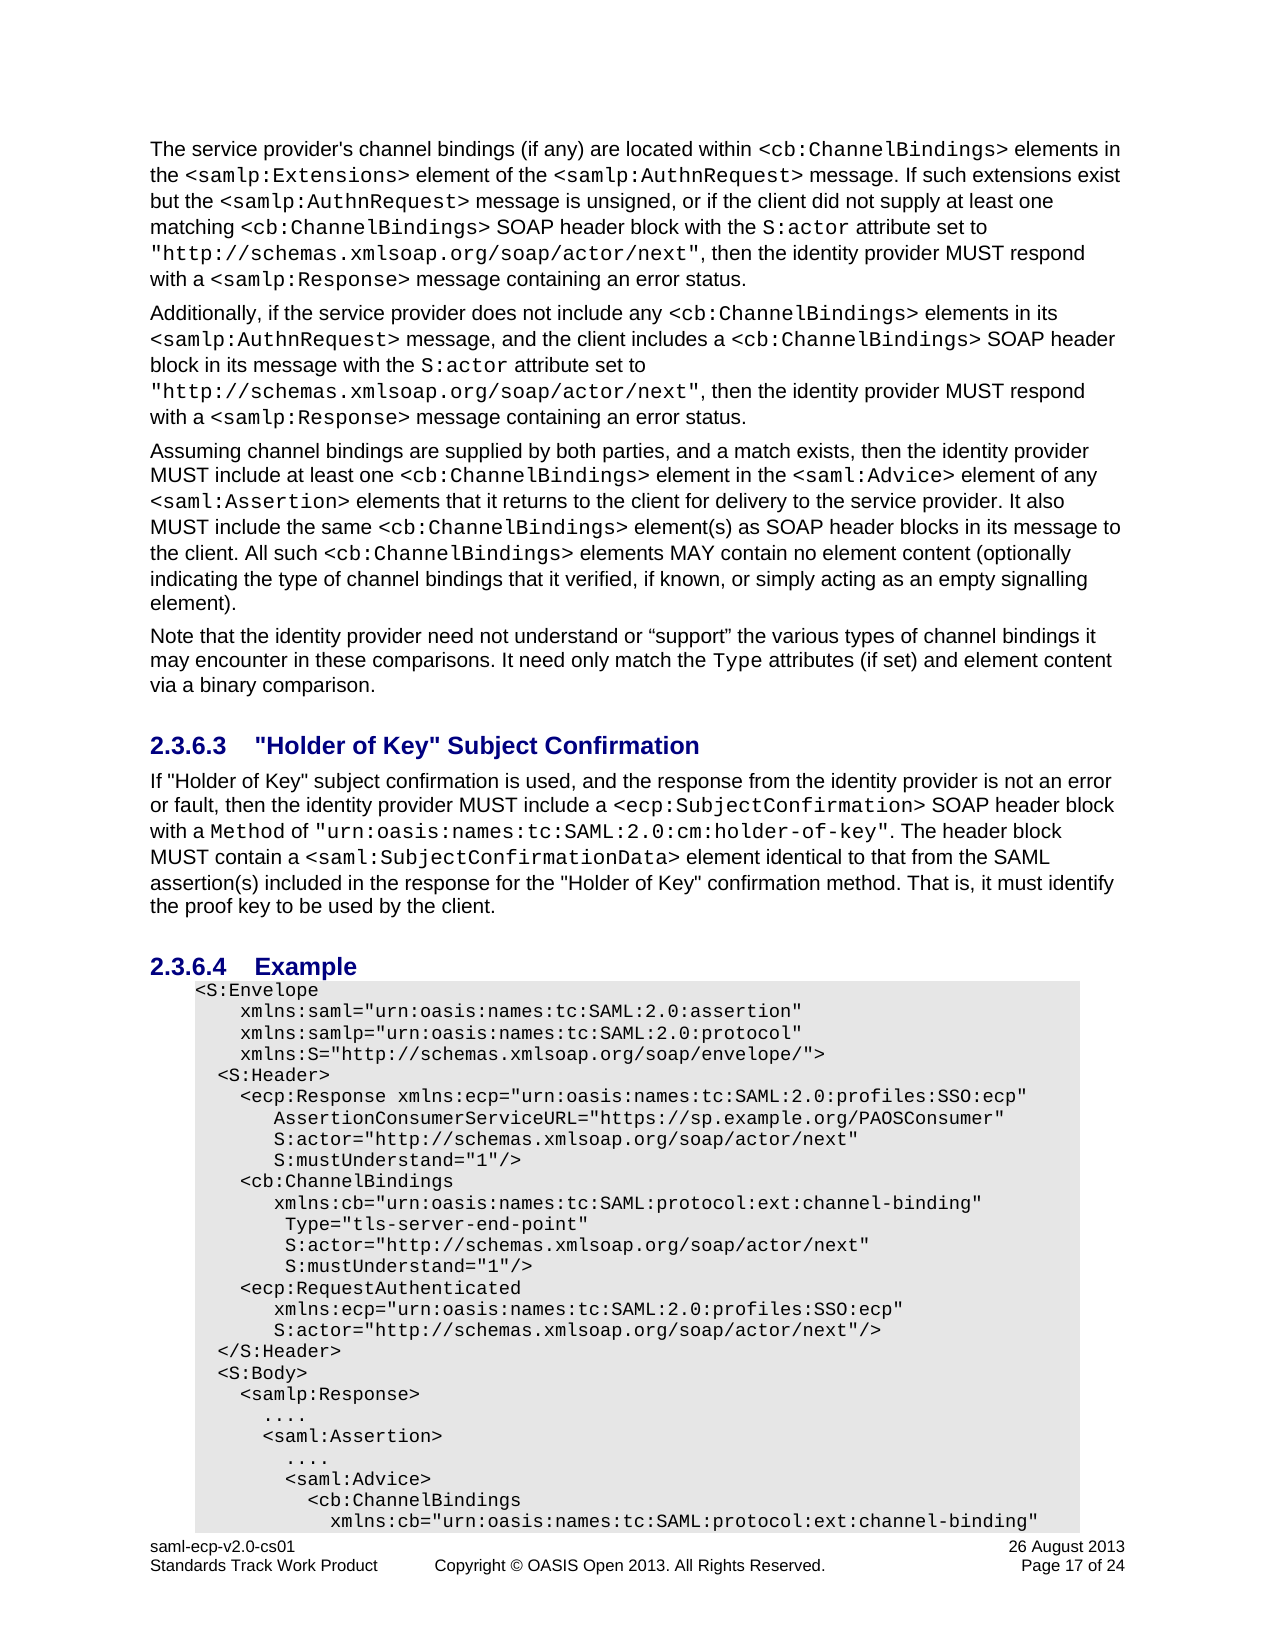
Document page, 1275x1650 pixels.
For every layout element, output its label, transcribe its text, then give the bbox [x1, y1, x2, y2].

text S:actor="http://schemas.xmlsoap.org/soap/actor/next" [195, 1130, 1080, 1151]
text <saml:Assertion> [195, 1427, 1080, 1448]
text <ecp:RequestAuthenticated [195, 1278, 1080, 1300]
text xmlns:samlp="urn:oasis:names:tc:SAML:2.0:protocol" [195, 1023, 1080, 1045]
text S:mustUnderstand="1"/> [195, 1257, 1080, 1278]
text Additionally, if the service provider does not include any <cb:ChannelBindings> elements in its <samlp:AuthnRequest> message, and the client includes a <cb:ChannelBindings> SOAP header block in its message with the S:actor attribute set to "http://schemas.xmlsoap.org/soap/actor/next", then the identity provider MUST respond with a <samlp:Response> message containing an error status. [150, 301, 1125, 430]
text S:mustUnderstand="1"/> [195, 1151, 1080, 1172]
text </S:Header> [195, 1342, 1080, 1363]
text xmlns:saml="urn:oasis:names:tc:SAML:2.0:assertion" [195, 1002, 1080, 1023]
text <samlp:Response> [195, 1385, 1080, 1406]
subtitle "Holder of Key" Subject Confirmation [150, 731, 1125, 760]
text .... [195, 1448, 1080, 1470]
text <ecp:Response xmlns:ecp="urn:oasis:names:tc:SAML:2.0:profiles:SSO:ecp" [195, 1087, 1080, 1108]
text xmlns:cb="urn:oasis:names:tc:SAML:protocol:ext:channel-binding" [195, 1512, 1080, 1533]
text xmlns:S="http://schemas.xmlsoap.org/soap/envelope/"> [195, 1045, 1080, 1066]
text xmlns:cb="urn:oasis:names:tc:SAML:protocol:ext:channel-binding" [195, 1193, 1080, 1215]
text <cb:ChannelBindings [195, 1491, 1080, 1512]
text <S:Body> [195, 1363, 1080, 1385]
text S:actor="http://schemas.xmlsoap.org/soap/actor/next"/> [195, 1321, 1080, 1342]
text S:actor="http://schemas.xmlsoap.org/soap/actor/next" [195, 1236, 1080, 1257]
text <S:Header> [195, 1066, 1080, 1087]
subtitle Example [150, 952, 1125, 981]
text AssertionConsumerServiceURL="https://sp.example.org/PAOSConsumer" [195, 1108, 1080, 1130]
text Type="tls-server-end-point" [195, 1215, 1080, 1236]
text <saml:Advice> [195, 1470, 1080, 1491]
text .... [195, 1406, 1080, 1427]
text If "Holder of Key" subject confirmation is used, and the response from the identity provider is not an error or fault, then the identity provider MUST include a <ecp:SubjectConfirmation> SOAP header block with a Method of "urn:oasis:names:tc:SAML:2.0:cm:holder-of-key". The header block MUST contain a <saml:SubjectConfirmationData> element identical to that from the SAML assertion(s) included in the response for the "Holder of Key" confirmation method. That is, it must identify the proof key to be used by the client. [150, 769, 1125, 918]
text xmlns:ecp="urn:oasis:names:tc:SAML:2.0:profiles:SSO:ecp" [195, 1300, 1080, 1321]
text Assuming channel bindings are supplied by both parties, and a match exists, then the identity provider MUST include at least one <cb:ChannelBindings> element in the <saml:Advice> element of any <saml:Assertion> elements that it returns to the client for delivery to the service provider. It also MUST include the same <cb:ChannelBindings> element(s) as SOAP header blocks in its message to the client. All such <cb:ChannelBindings> elements MAY contain no element content (optionally indicating the type of channel bindings that it verified, if known, or simply acting as an empty signalling element). [150, 439, 1125, 614]
text <cb:ChannelBindings [195, 1172, 1080, 1193]
text The service provider's channel bindings (if any) are located within <cb:ChannelBindings> elements in the <samlp:Extensions> element of the <samlp:AuthnRequest> message. If such extensions exist but the <samlp:AuthnRequest> message is unsigned, or if the client did not supply at least one matching <cb:ChannelBindings> SOAP header block with the S:actor attribute set to "http://schemas.xmlsoap.org/soap/actor/next", then the identity provider MUST respond with a <samlp:Response> message containing an error status. [150, 137, 1125, 292]
text Note that the identity provider need not understand or “support” the various types of channel bindings it may encounter in these comparisons. It need only match the Type attributes (if set) and element content via a binary comparison. [150, 623, 1125, 697]
text <S:Envelope [195, 981, 1080, 1002]
